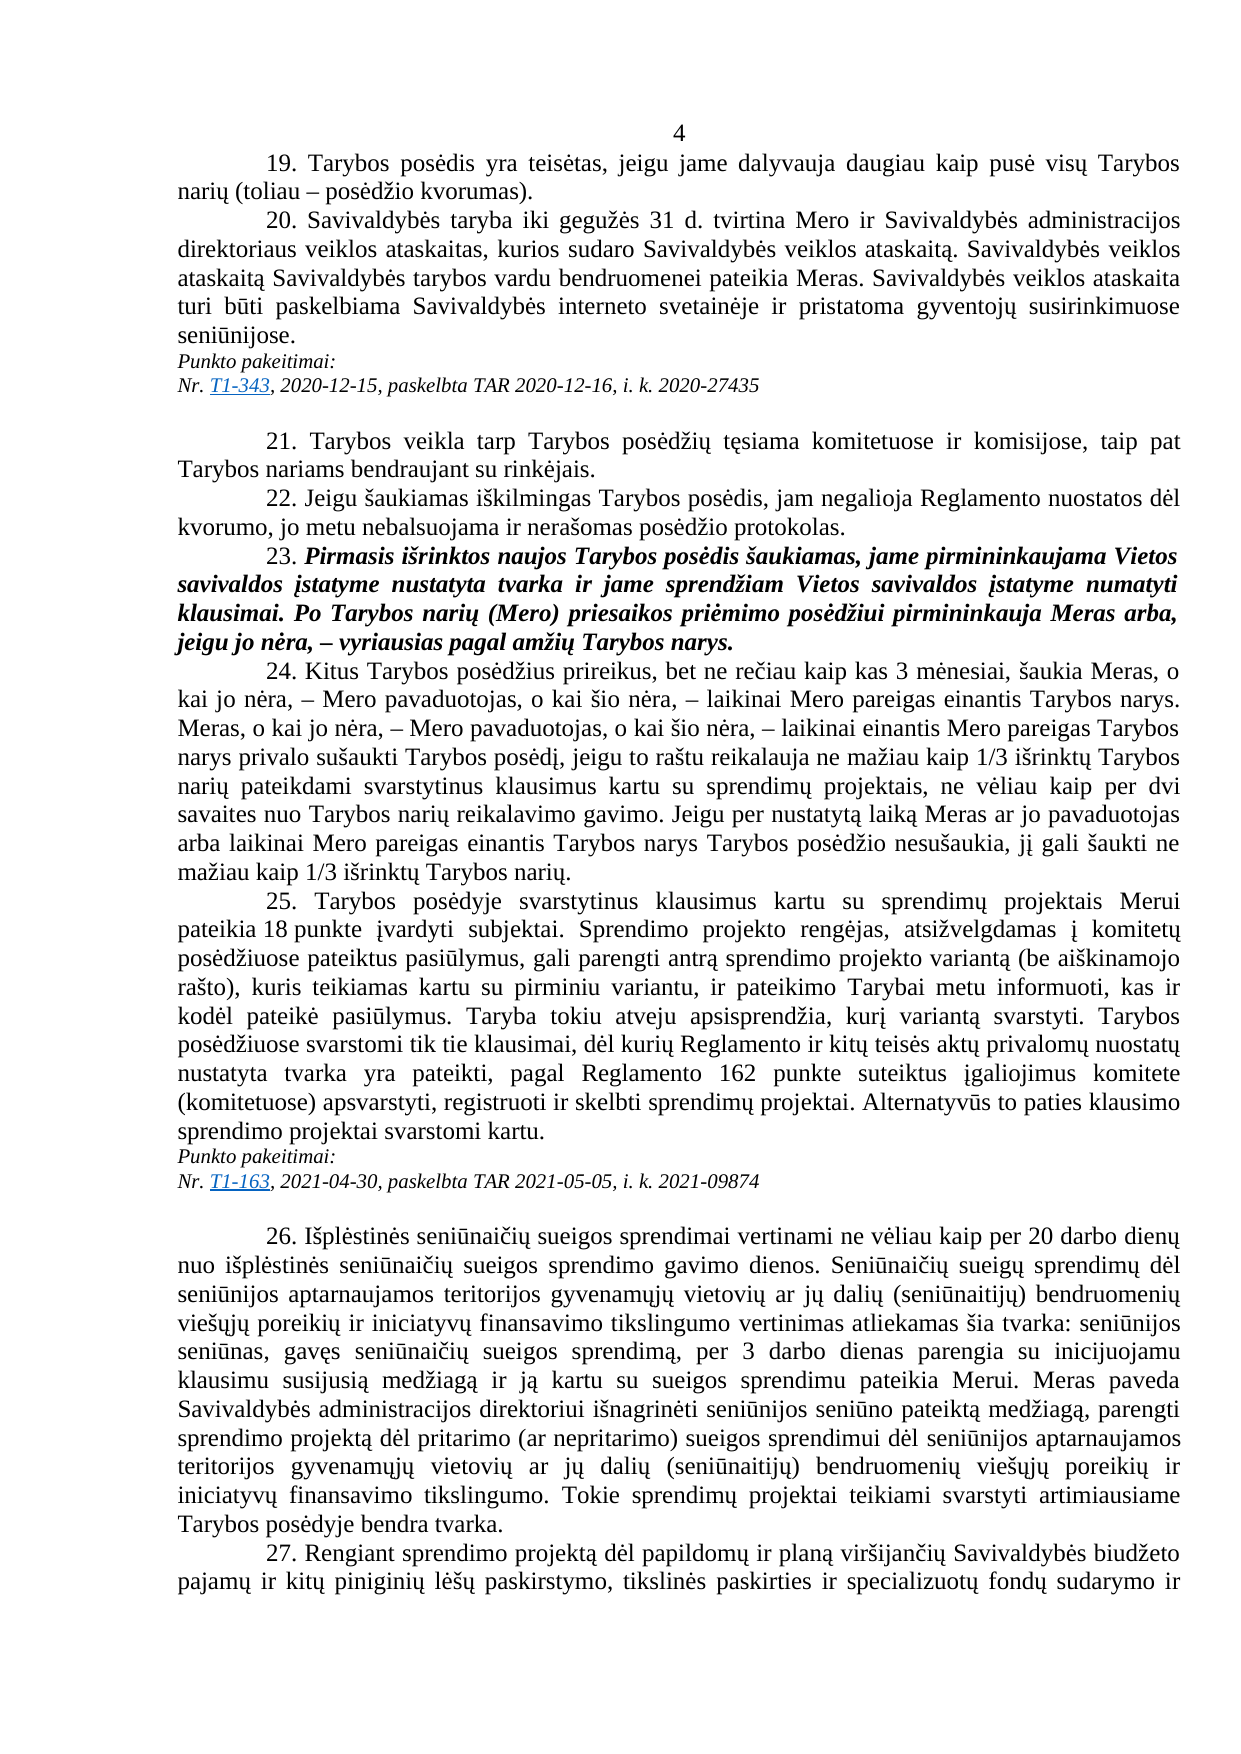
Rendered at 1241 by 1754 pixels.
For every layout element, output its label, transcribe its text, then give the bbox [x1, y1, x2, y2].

text 27. Rengiant sprendimo projektą dėl papildomų ir planą viršijančių Savivaldybės biudžeto pajamų ir kitų piniginių lėšų paskirstymo, tikslinės paskirties ir specializuotų fondų sudarymo ir [177, 1538, 1181, 1595]
text 25. Tarybos posėdyje svarstytinus klausimus kartu su sprendimų projektais Merui pateikia 18 punkte įvardyti subjektai. Sprendimo projekto rengėjas, atsižvelgdamas į komitetų posėdžiuose pateiktus pasiūlymus, gali parengti antrą sprendimo projekto variantą (be aiškinamojo rašto), kuris teikiamas kartu su pirminiu variantu, ir pateikimo Tarybai metu informuoti, kas ir kodėl pateikė pasiūlymus. Taryba tokiu atveju apsisprendžia, kurį variantą svarstyti. Tarybos posėdžiuose svarstomi tik tie klausimai, dėl kurių Reglamento ir kitų teisės aktų privalomų nuostatų nustatyta tvarka yra pateikti, pagal Reglamento 162 punkte suteiktus įgaliojimus komitete (komitetuose) apsvarstyti, registruoti ir skelbti sprendimų projektai. Alternatyvūs to paties klausimo sprendimo projektai svarstomi kartu. [177, 886, 1181, 1144]
text Nr. T1-163, 2021-04-30, paskelbta TAR 2021-05-05, i. k. 2021-09874 [177, 1168, 1181, 1193]
text 23. Pirmasis išrinktos naujos Tarybos posėdis šaukiamas, jame pirmininkaujama Vietos savivaldos įstatyme nustatyta tvarka ir jame sprendžiam Vietos savivaldos įstatyme numatyti klausimai. Po Tarybos narių (Mero) priesaikos priėmimo posėdžiui pirmininkauja Meras arba, jeigu jo nėra, – vyriausias pagal amžių Tarybos narys. [177, 541, 1181, 656]
text Punkto pakeitimai: [177, 349, 1181, 373]
text 19. Tarybos posėdis yra teisėtas, jeigu jame dalyvauja daugiau kaip pusė visų Tarybos narių (toliau – posėdžio kvorumas). [177, 148, 1181, 205]
text Nr. T1-343, 2020-12-15, paskelbta TAR 2020-12-16, i. k. 2020-27435 [177, 373, 1181, 397]
text 22. Jeigu šaukiamas iškilmingas Tarybos posėdis, jam negalioja Reglamento nuostatos dėl kvorumo, jo metu nebalsuojama ir nerašomas posėdžio protokolas. [177, 483, 1181, 541]
text Punkto pakeitimai: [177, 1144, 1181, 1168]
text 24. Kitus Tarybos posėdžius prireikus, bet ne rečiau kaip kas 3 mėnesiai, šaukia Meras, o kai jo nėra, – Mero pavaduotojas, o kai šio nėra, – laikinai Mero pareigas einantis Tarybos narys. Meras, o kai jo nėra, – Mero pavaduotojas, o kai šio nėra, – laikinai einantis Mero pareigas Tarybos narys privalo sušaukti Tarybos posėdį, jeigu to raštu reikalauja ne mažiau kaip 1/3 išrinktų Tarybos narių pateikdami svarstytinus klausimus kartu su sprendimų projektais, ne vėliau kaip per dvi savaites nuo Tarybos narių reikalavimo gavimo. Jeigu per nustatytą laiką Meras ar jo pavaduotojas arba laikinai Mero pareigas einantis Tarybos narys Tarybos posėdžio nesušaukia, jį gali šaukti ne mažiau kaip 1/3 išrinktų Tarybos narių. [177, 656, 1181, 886]
text 20. Savivaldybės taryba iki gegužės 31 d. tvirtina Mero ir Savivaldybės administracijos direktoriaus veiklos ataskaitas, kurios sudaro Savivaldybės veiklos ataskaitą. Savivaldybės veiklos ataskaitą Savivaldybės tarybos vardu bendruomenei pateikia Meras. Savivaldybės veiklos ataskaita turi būti paskelbiama Savivaldybės interneto svetainėje ir pristatoma gyventojų susirinkimuose seniūnijose. [177, 205, 1181, 349]
text 26. Išplėstinės seniūnaičių sueigos sprendimai vertinami ne vėliau kaip per 20 darbo dienų nuo išplėstinės seniūnaičių sueigos sprendimo gavimo dienos. Seniūnaičių sueigų sprendimų dėl seniūnijos aptarnaujamos teritorijos gyvenamųjų vietovių ar jų dalių (seniūnaitijų) bendruomenių viešųjų poreikių ir iniciatyvų finansavimo tikslingumo vertinimas atliekamas šia tvarka: seniūnijos seniūnas, gavęs seniūnaičių sueigos sprendimą, per 3 darbo dienas parengia su inicijuojamu klausimu susijusią medžiagą ir ją kartu su sueigos sprendimu pateikia Merui. Meras paveda Savivaldybės administracijos direktoriui išnagrinėti seniūnijos seniūno pateiktą medžiagą, parengti sprendimo projektą dėl pritarimo (ar nepritarimo) sueigos sprendimui dėl seniūnijos aptarnaujamos teritorijos gyvenamųjų vietovių ar jų dalių (seniūnaitijų) bendruomenių viešųjų poreikių ir iniciatyvų finansavimo tikslingumo. Tokie sprendimų projektai teikiami svarstyti artimiausiame Tarybos posėdyje bendra tvarka. [177, 1221, 1181, 1538]
text 21. Tarybos veikla tarp Tarybos posėdžių tęsiama komitetuose ir komisijose, taip pat Tarybos nariams bendraujant su rinkėjais. [177, 426, 1181, 483]
